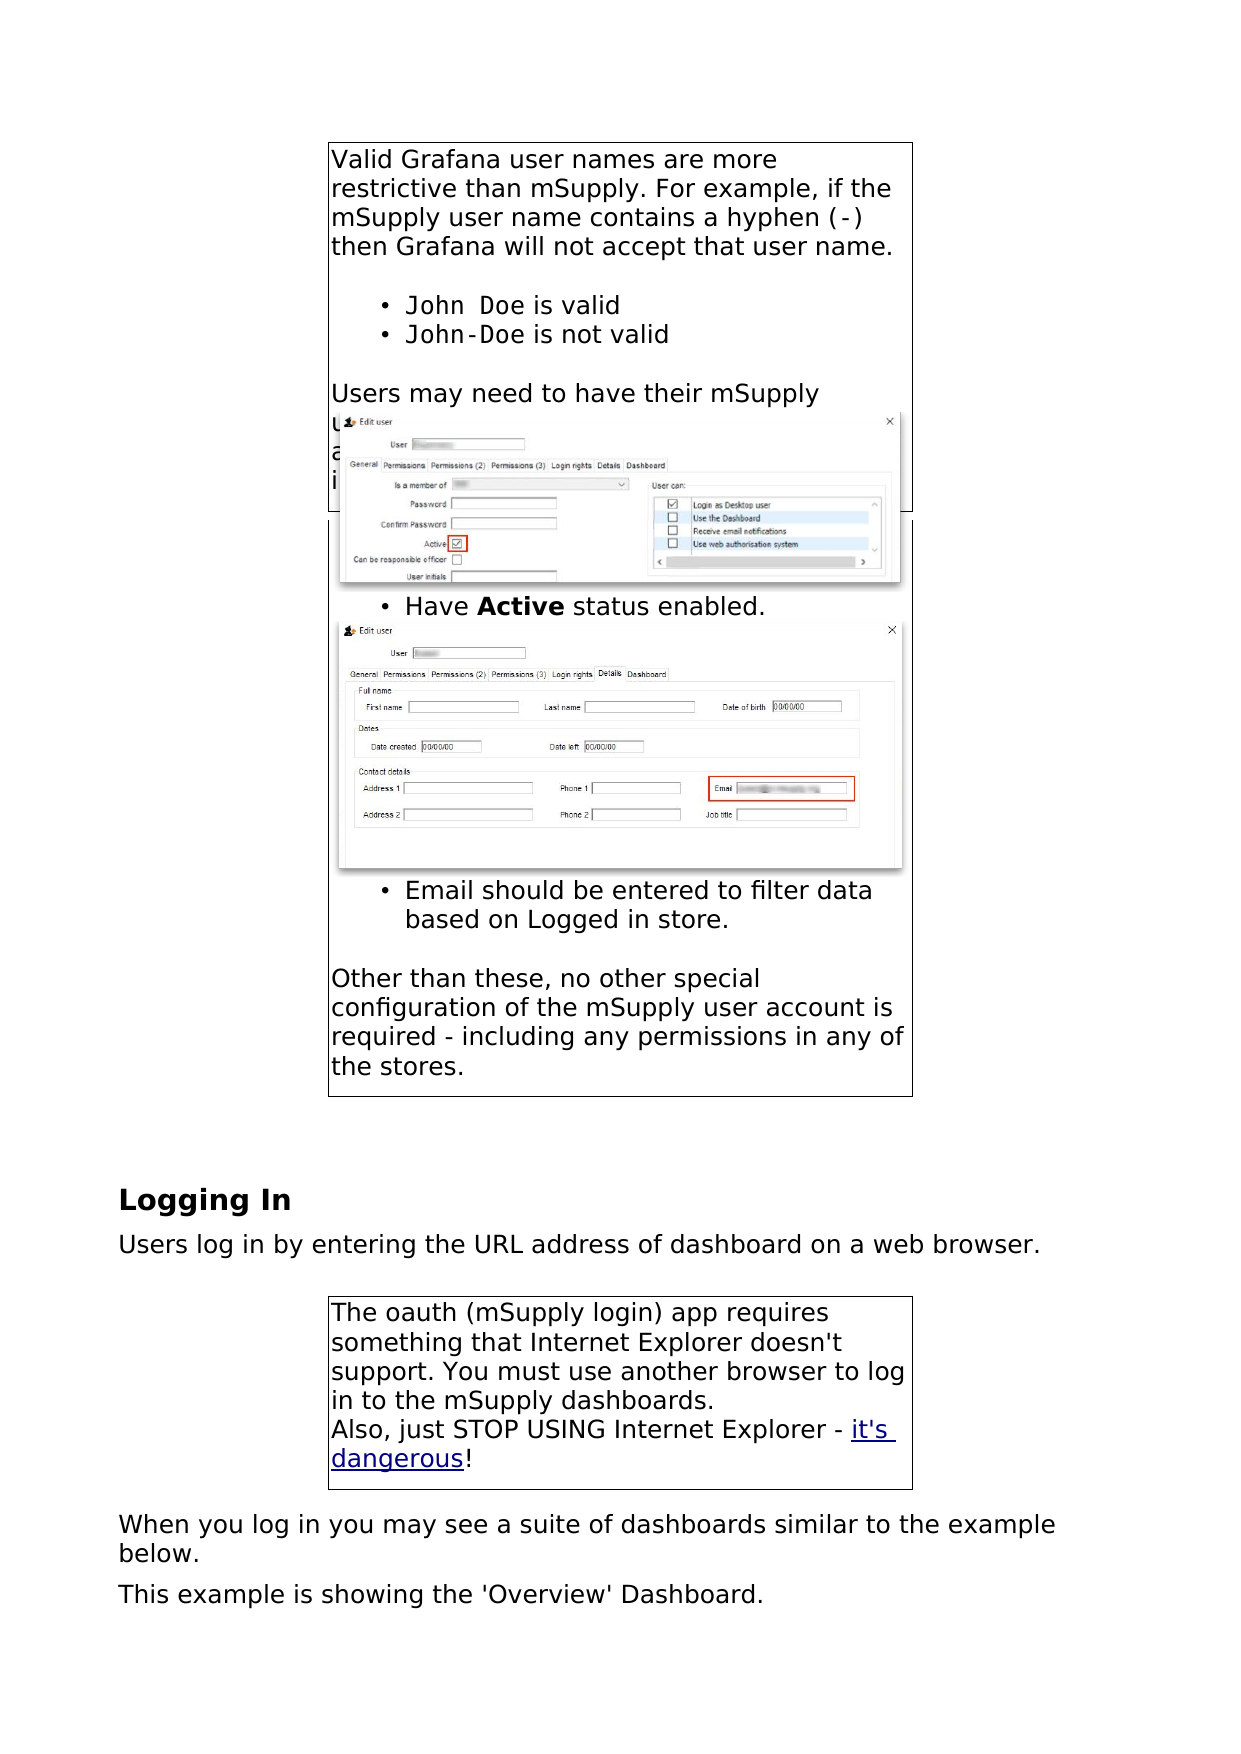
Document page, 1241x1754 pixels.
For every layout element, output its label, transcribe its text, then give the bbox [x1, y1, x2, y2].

table_header The oauth (mSupply login) app requires something that Internet Explorer doesn't support. You must use another browser to log in to the mSupply dashboards. Also, just STOP USING Internet Explorer - it's dangerous! [329, 1297, 912, 1489]
table_header To use the dashboard, an mSupply user must be configured to: Use the Dashboard. Have Active status enabled. Email should be entered to filter data based on Logged in store. Other than these, no other special configuration of the mSupply user account is required - including any permissions in any of the stores. [329, 520, 912, 1096]
picture [330, 412, 910, 592]
table_header Valid Grafana user names are more restrictive than mSupply. For example, if the mSupply user name contains a hyphen (-) then Grafana will not accept that user name. John Doe is valid John-Doe is not valid Users may need to have their mSupply username, which was working perfectly, amended in order for them to be able to log in to the Dashboard. [329, 143, 912, 511]
text When you log in you may see a suite of dashboards similar to the example below. [118, 1272, 1122, 1568]
subtitle Logging In [118, 1184, 1122, 1218]
picture [330, 621, 910, 877]
text This example is showing the 'Overview' Dashboard. [118, 1581, 1122, 1610]
text Users log in by entering the URL address of dashboard on a web browser. [118, 1230, 1122, 1259]
